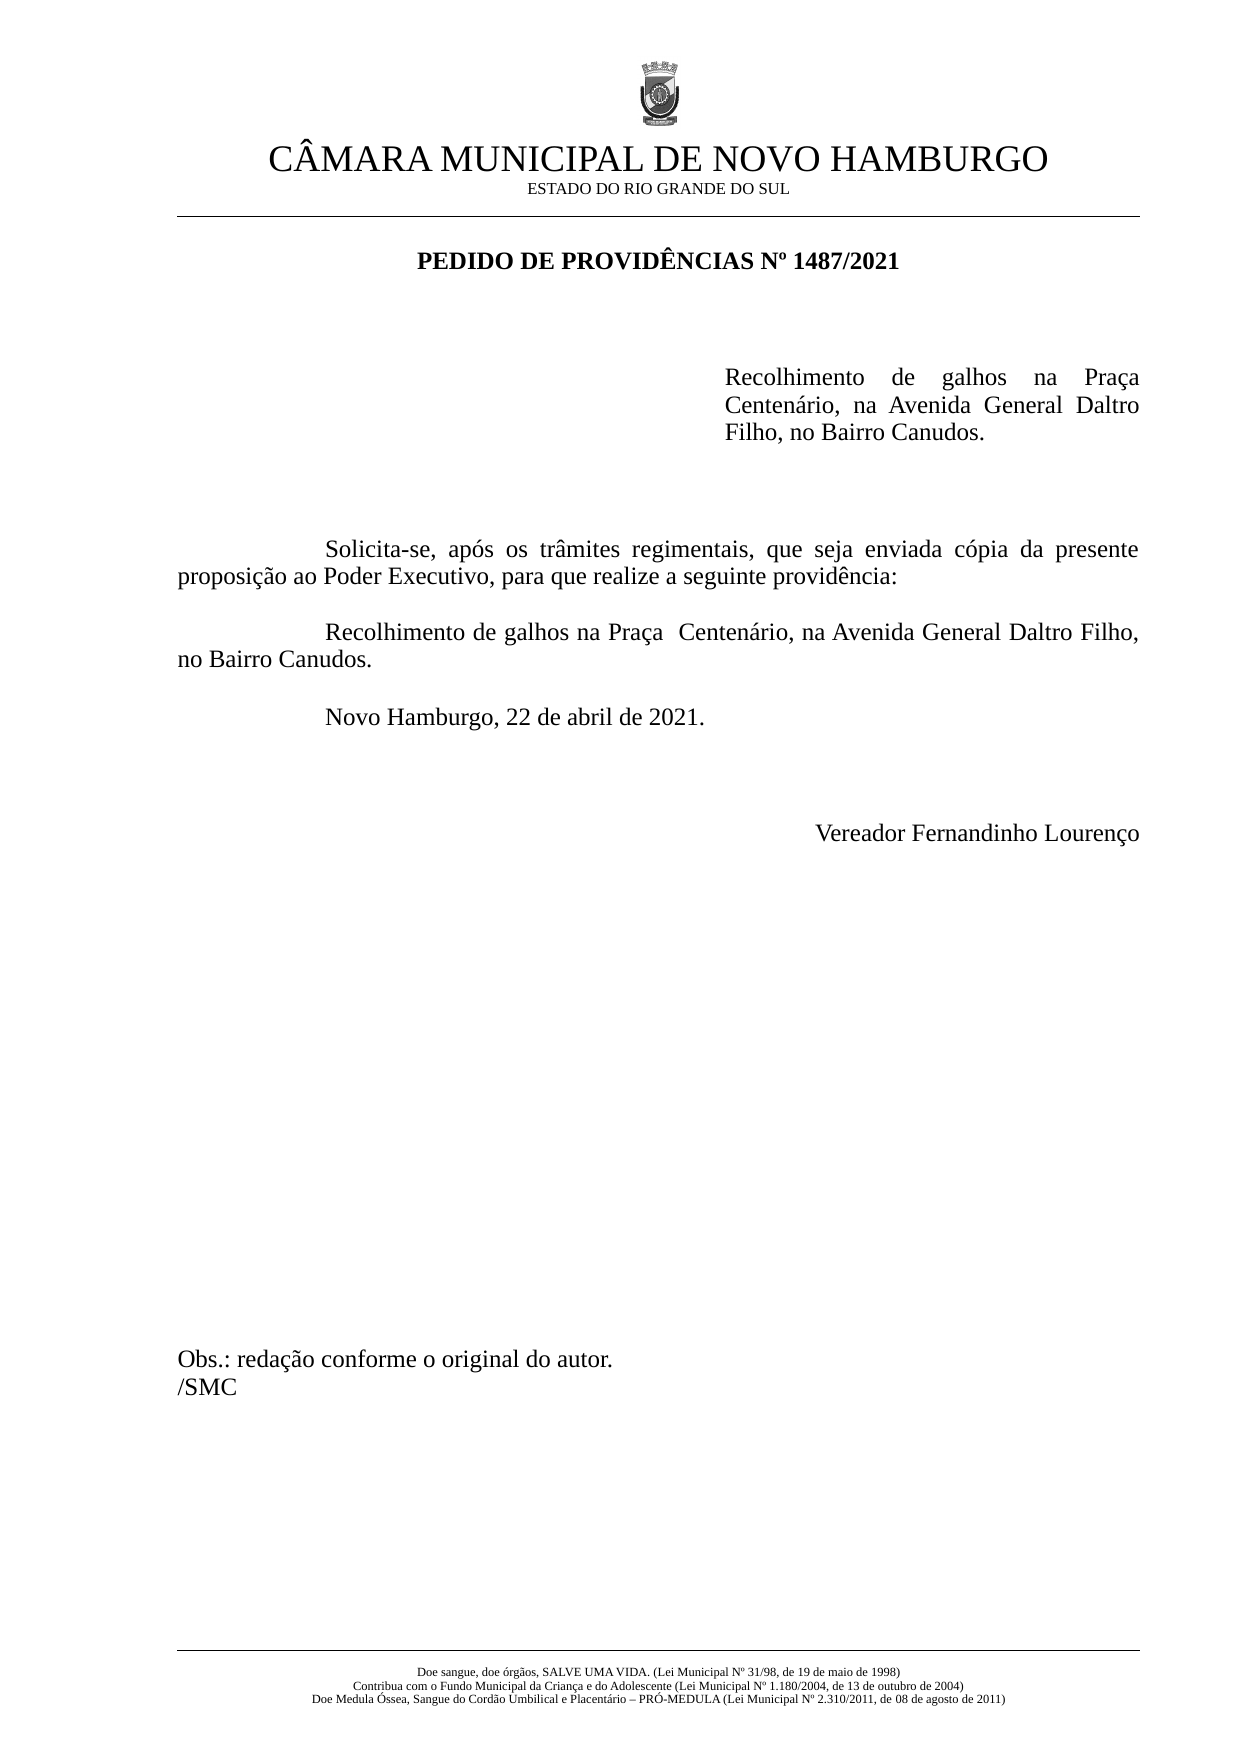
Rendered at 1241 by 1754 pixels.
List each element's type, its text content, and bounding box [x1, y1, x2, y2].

text Obs.: redação conforme o original do autor. [177, 1345, 1140, 1373]
text PEDIDO DE PROVIDÊNCIAS Nº 1487/2021 [177, 247, 1140, 274]
text Vereador Fernandinho Lourenço [649, 819, 1140, 847]
text /SMC [177, 1373, 1140, 1401]
text Novo Hamburgo, 22 de abril de 2021. [177, 703, 1140, 730]
text Solicita-se, após os trâmites regimentais, que seja enviada cópia da presente proposição ao Poder Executivo, para que realize a seguinte providência: [177, 535, 1140, 590]
list Recolhimento de galhos na Praça Centenário, na Avenida General Daltro Filho, no Bairro Canudos. [687, 363, 1140, 446]
list Recolhimento de galhos na Praça Centenário, na Avenida General Daltro Filho, no Bairro Canudos. [177, 618, 1140, 673]
